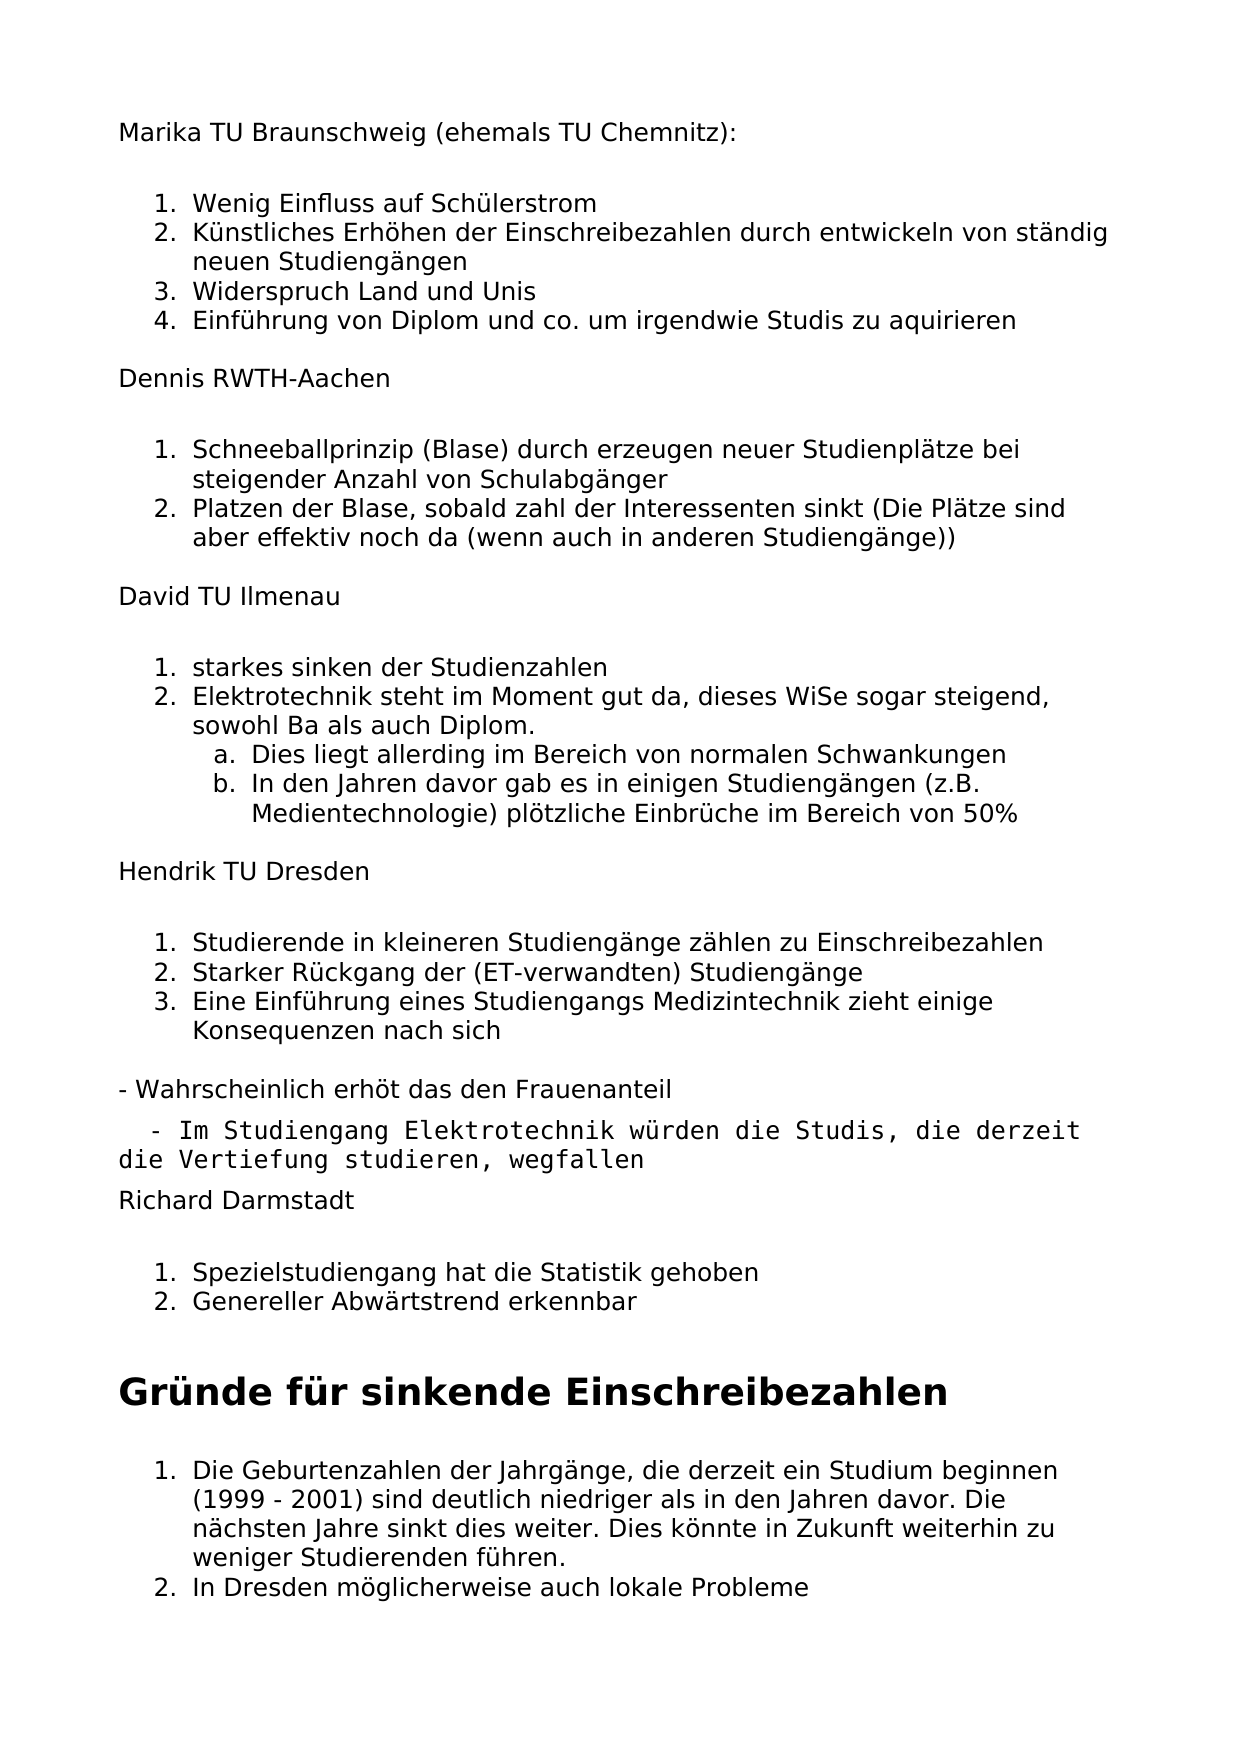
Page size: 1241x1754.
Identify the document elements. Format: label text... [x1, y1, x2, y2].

list Platzen der Blase, sobald zahl der Interessenten sinkt (Die Plätze sind aber effektiv noch da (wenn auch in anderen Studiengänge)) [177, 494, 1122, 552]
text Hendrik TU Dresden [118, 857, 1122, 887]
list Wenig Einfluss auf Schülerstrom [177, 189, 1122, 218]
list In Dresden möglicherweise auch lokale Probleme [177, 1573, 1122, 1602]
list Starker Rückgang der (ET-verwandten) Studiengänge [177, 958, 1122, 987]
list starkes sinken der Studienzahlen [177, 653, 1122, 682]
list Schneeballprinzip (Blase) durch erzeugen neuer Studienplätze bei steigender Anzahl von Schulabgänger [177, 436, 1122, 494]
list Künstliches Erhöhen der Einschreibezahlen durch entwickeln von ständig neuen Studiengängen [177, 218, 1122, 277]
text - Wahrscheinlich erhöt das den Frauenanteil [118, 1075, 1122, 1104]
list Elektrotechnik steht im Moment gut da, dieses WiSe sogar steigend, sowohl Ba als auch Diplom. [177, 682, 1122, 741]
list Einführung von Diplom und co. um irgendwie Studis zu aquirieren [177, 306, 1122, 335]
list Eine Einführung eines Studiengangs Medizintechnik zieht einige Konsequenzen nach sich [177, 987, 1122, 1045]
text Richard Darmstadt [118, 1187, 1122, 1216]
text Marika TU Braunschweig (ehemals TU Chemnitz): [118, 118, 1122, 147]
list Studierende in kleineren Studiengänge zählen zu Einschreibezahlen [177, 929, 1122, 958]
list Genereller Abwärtstrend erkennbar [177, 1287, 1122, 1316]
list In den Jahren davor gab es in einigen Studiengängen (z.B. Medientechnologie) plötzliche Einbrüche im Bereich von 50% [236, 770, 1122, 828]
text David TU Ilmenau [118, 582, 1122, 611]
list Dies liegt allerding im Bereich von normalen Schwankungen [236, 741, 1122, 770]
text Dennis RWTH-Aachen [118, 364, 1122, 394]
list Widerspruch Land und Unis [177, 277, 1122, 306]
list Die Geburtenzahlen der Jahrgänge, die derzeit ein Studium beginnen (1999 - 2001) sind deutlich niedriger als in den Jahren davor. Die nächsten Jahre sinkt dies weiter. Dies könnte in Zukunft weiterhin zu weniger Studierenden führen. [177, 1456, 1122, 1573]
list Spezielstudiengang hat die Statistik gehoben [177, 1258, 1122, 1287]
subtitle Gründe für sinkende Einschreibezahlen [118, 1371, 1122, 1414]
text - Im Studiengang Elektrotechnik würden die Studis, die derzeit die Vertiefung studieren, wegfallen [118, 1116, 1122, 1175]
